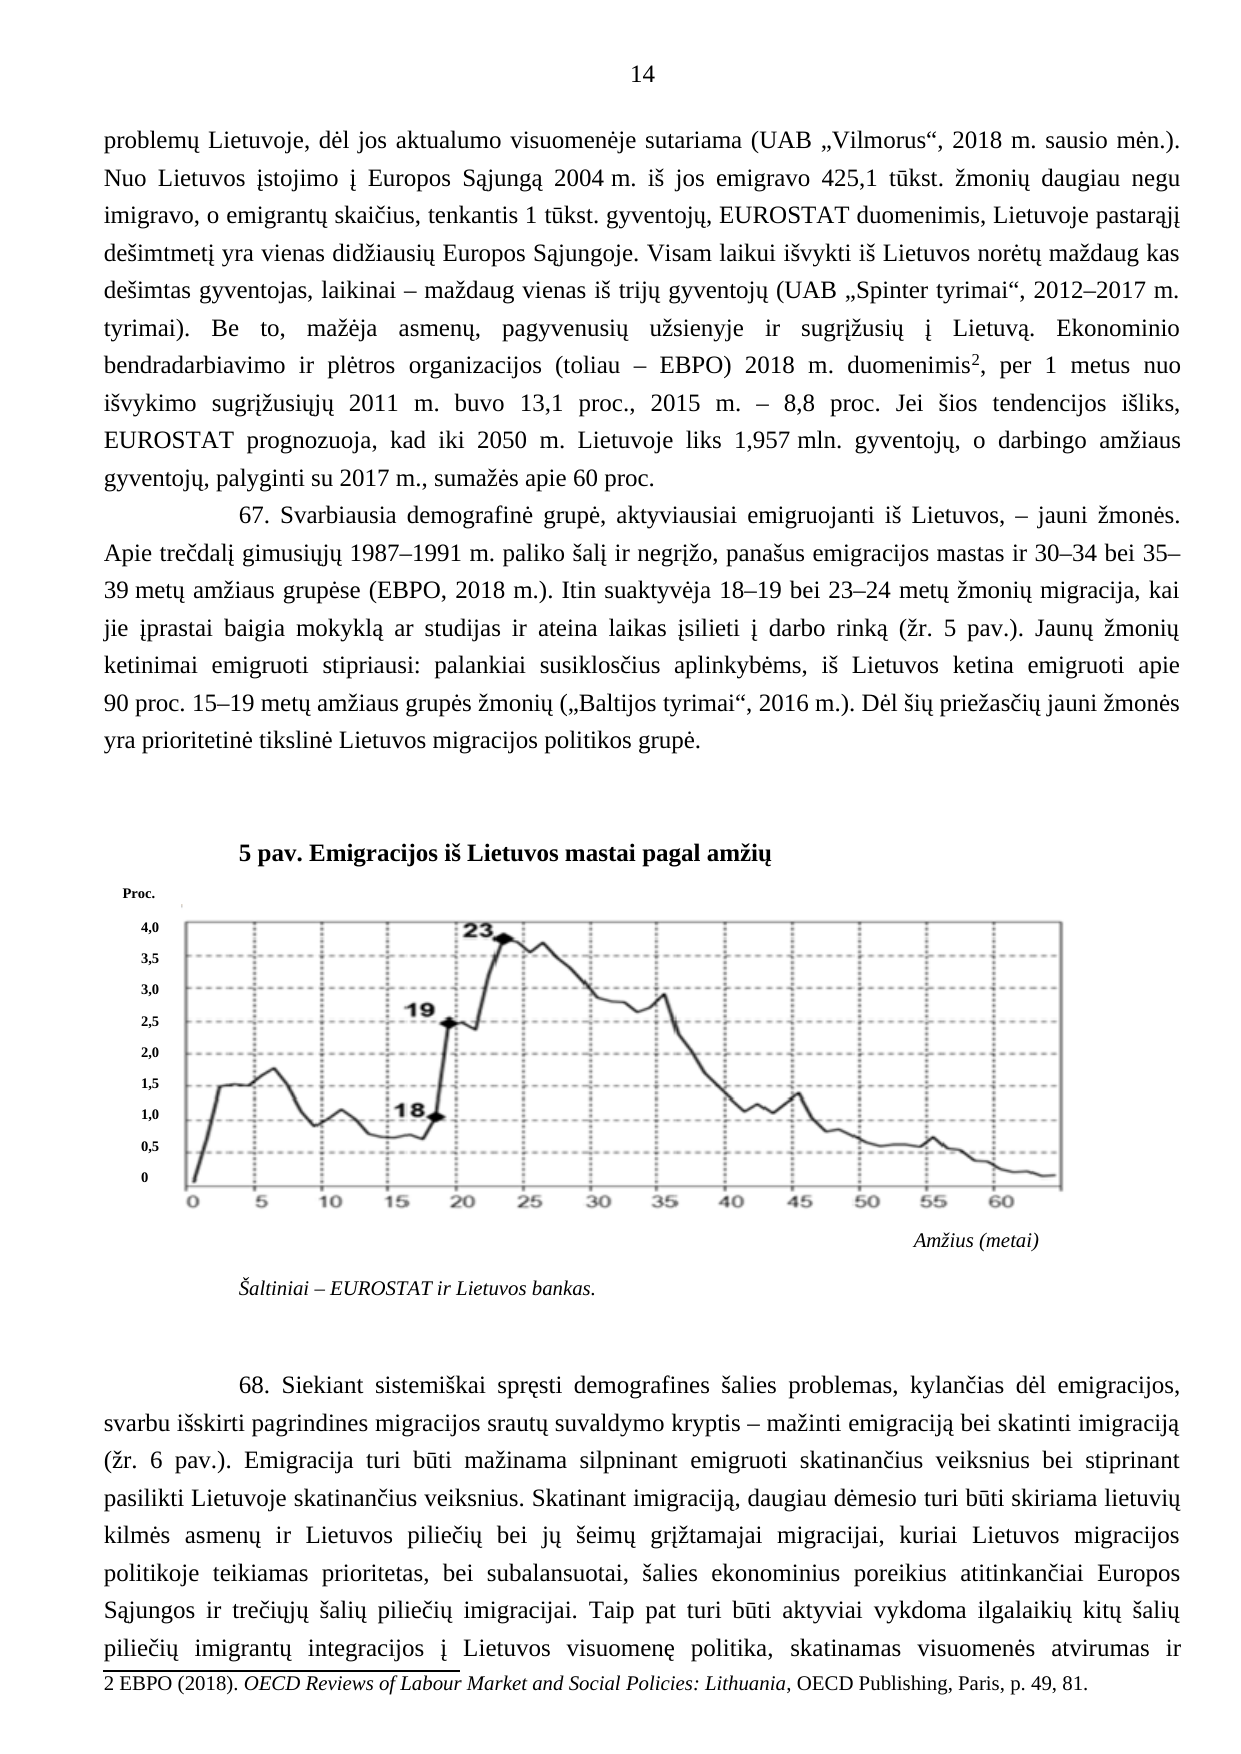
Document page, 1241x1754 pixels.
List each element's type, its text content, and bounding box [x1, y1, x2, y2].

text Amžius (metai) [778, 1227, 1181, 1252]
text EBPO (2018). OECD Reviews of Labour Market and Social Policies: Lithuania, OECD Publishing, Paris, p. 49, 81. [103, 1671, 1181, 1695]
table_header [1076, 904, 1137, 1227]
table_header 4,0 3,5 3,0 2,5 2,0 1,5 1,0 0,5 0 [130, 904, 170, 1227]
text 67. Svarbiausia demografinė grupė, aktyviausiai emigruojanti iš Lietuvos, – jauni žmonės. Apie trečdalį gimusiųjų 1987–1991 m. paliko šalį ir negrįžo, panašus emigracijos mastas ir 30–34 bei 35–39 metų amžiaus grupėse (EBPO, 2018 m.). Itin suaktyvėja 18–19 bei 23–24 metų žmonių migracija, kai jie įprastai baigia mokyklą ar studijas ir ateina laikas įsilieti į darbo rinką (žr. 5 pav.). Jaunų žmonių ketinimai emigruoti stipriausi: palankiai susiklosčius aplinkybėms, iš Lietuvos ketina emigruoti apie 90 proc. 15–19 metų amžiaus grupės žmonių („Baltijos tyrimai“, 2016 m.). Dėl šių priežasčių jauni žmonės yra prioritetinė tikslinė Lietuvos migracijos politikos grupė. [103, 492, 1181, 754]
text problemų Lietuvoje, dėl jos aktualumo visuomenėje sutariama (UAB „Vilmorus“, 2018 m. sausio mėn.). Nuo Lietuvos įstojimo į Europos Sąjungą 2004 m. iš jos emigravo 425,1 tūkst. žmonių daugiau negu imigravo, o emigrantų skaičius, tenkantis 1 tūkst. gyventojų, EUROSTAT duomenimis, Lietuvoje pastarąjį dešimtmetį yra vienas didžiausių Europos Sąjungoje. Visam laikui išvykti iš Lietuvos norėtų maždaug kas dešimtas gyventojas, laikinai – maždaug vienas iš trijų gyventojų (UAB „Spinter tyrimai“, 2012–2017 m. tyrimai). Be to, mažėja asmenų, pagyvenusių užsienyje ir sugrįžusių į Lietuvą. Ekonominio bendradarbiavimo ir plėtros organizacijos (toliau – EBPO) 2018 m. duomenimis, per 1 metus nuo išvykimo sugrįžusiųjų 2011 m. buvo 13,1 proc., 2015 m. – 8,8 proc. Jei šios tendencijos išliks, EUROSTAT prognozuoja, kad iki 2050 m. Lietuvoje liks 1,957 mln. gyventojų, o darbingo amžiaus gyventojų, palyginti su 2017 m., sumažės apie 60 proc. [103, 117, 1181, 492]
text Šaltiniai – EUROSTAT ir Lietuvos bankas. [103, 1276, 1181, 1300]
text 5 pav. Emigracijos iš Lietuvos mastai pagal amžių [103, 829, 1181, 867]
table_header [170, 904, 181, 1227]
text 68. Siekiant sistemiškai spręsti demografines šalies problemas, kylančias dėl emigracijos, svarbu išskirti pagrindines migracijos srautų suvaldymo kryptis – mažinti emigraciją bei skatinti imigraciją (žr. 6 pav.). Emigracija turi būti mažinama silpninant emigruoti skatinančius veiksnius bei stiprinant pasilikti Lietuvoje skatinančius veiksnius. Skatinant imigraciją, daugiau dėmesio turi būti skiriama lietuvių kilmės asmenų ir Lietuvos piliečių bei jų šeimų grįžtamajai migracijai, kuriai Lietuvos migracijos politikoje teikiamas prioritetas, bei subalansuotai, šalies ekonominius poreikius atitinkančiai Europos Sąjungos ir trečiųjų šalių piliečių imigracijai. Taip pat turi būti aktyviai vykdoma ilgalaikių kitų šalių piliečių imigrantų integracijos į Lietuvos visuomenę politika, skatinamas visuomenės atvirumas ir [103, 1362, 1181, 1662]
text Proc. [103, 867, 1181, 904]
